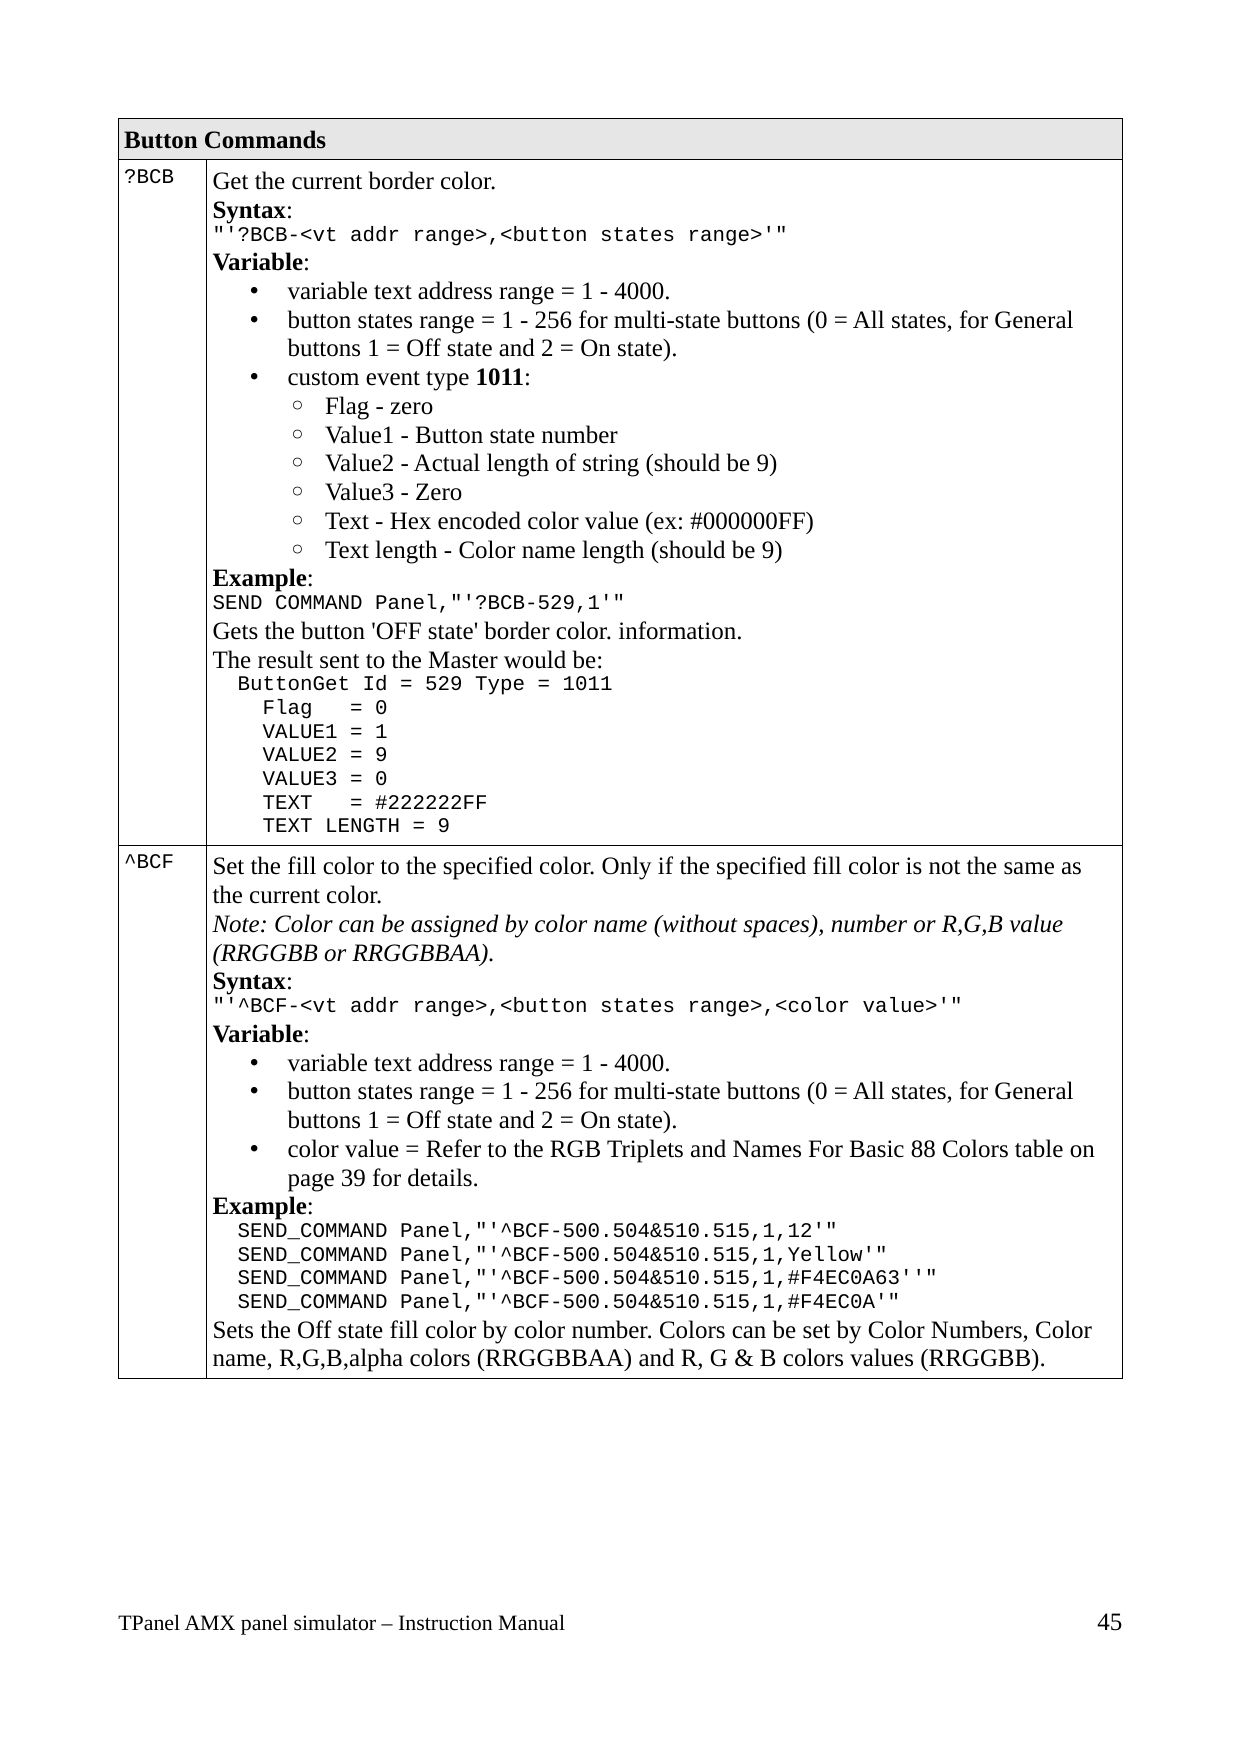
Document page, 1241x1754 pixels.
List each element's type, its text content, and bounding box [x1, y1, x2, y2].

table_cell ^BCF [119, 846, 206, 1378]
table_cell ?BCB [119, 160, 206, 845]
table_header Button Commands [119, 119, 1122, 159]
table_cell Set the fill color to the specified color. Only if the specified fill color is not the same as the current color. Note: Color can be assigned by color name (without spaces), number or R,G,B value (RRGGBB or RRGGBBAA). Syntax: "'^BCF-<vt addr range>,<button states range>,<color value>'" Variable: variable text address range = 1 - 4000. button states range = 1 - 256 for multi-state buttons (0 = All states, for General buttons 1 = Off state and 2 = On state). color value = Refer to the RGB Triplets and Names For Basic 88 Colors table on page 39 for details. Example: SEND_COMMAND Panel,"'^BCF-500.504&510.515,1,12'" SEND_COMMAND Panel,"'^BCF-500.504&510.515,1,Yellow'" SEND_COMMAND Panel,"'^BCF-500.504&510.515,1,#F4EC0A63''" SEND_COMMAND Panel,"'^BCF-500.504&510.515,1,#F4EC0A'" Sets the Off state fill color by color number. Colors can be set by Color Numbers, Color name, R,G,B,alpha colors (RRGGBBAA) and R, G & B colors values (RRGGBB). [207, 846, 1122, 1378]
table_cell Get the current border color. Syntax: "'?BCB-<vt addr range>,<button states range>'" Variable: variable text address range = 1 - 4000. button states range = 1 - 256 for multi-state buttons (0 = All states, for General buttons 1 = Off state and 2 = On state). custom event type 1011: Flag - zero Value1 - Button state number Value2 - Actual length of string (should be 9) Value3 - Zero Text - Hex encoded color value (ex: #000000FF) Text length - Color name length (should be 9) Example: SEND COMMAND Panel,"'?BCB-529,1'" Gets the button 'OFF state' border color. information. The result sent to the Master would be: ButtonGet Id = 529 Type = 1011 Flag = 0 VALUE1 = 1 VALUE2 = 9 VALUE3 = 0 TEXT = #222222FF TEXT LENGTH = 9 [207, 160, 1122, 845]
